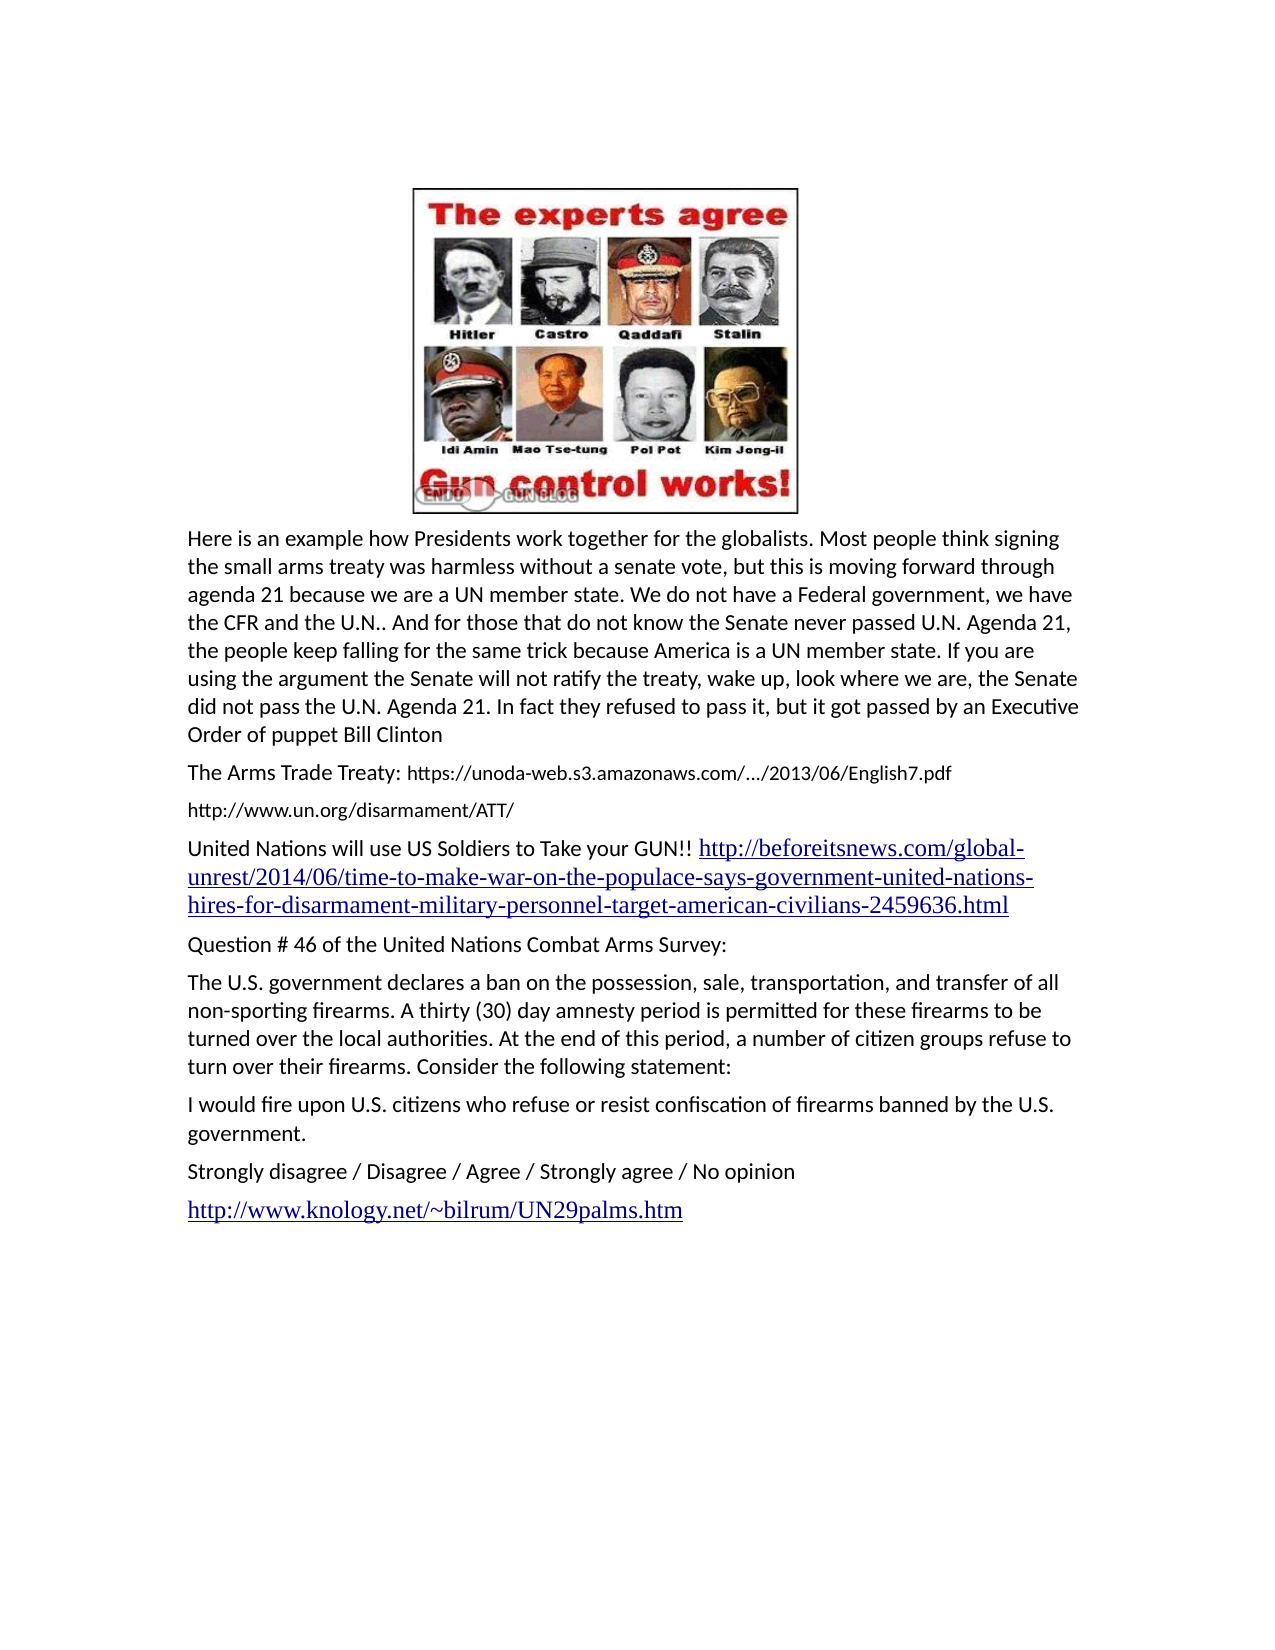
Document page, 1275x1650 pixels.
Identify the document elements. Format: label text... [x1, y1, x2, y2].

text http://www.un.org/disarmament/ATT/ [187, 797, 1087, 822]
text The U.S. government declares a ban on the possession, sale, transportation, and transfer of all non-sporting firearms. A thirty (30) day amnesty period is permitted for these firearms to be turned over the local authorities. At the end of this period, a number of citizen groups refuse to turn over their firearms. Consider the following statement: [187, 968, 1087, 1080]
text United Nations will use US Soldiers to Take your GUN!! http://beforeitsnews.com/global-unrest/2014/06/time-to-make-war-on-the-populace-says-government-united-nations-hires-for-disarmament-military-personnel-target-american-civilians-2459636.html [187, 833, 1087, 919]
text http://www.knology.net/~bilrum/UN29palms.htm [187, 1196, 1087, 1224]
text I would fire upon U.S. citizens who refuse or resist confiscation of firearms banned by the U.S. government. [187, 1091, 1087, 1147]
text Question # 46 of the United Nations Combat Arms Survey: [187, 930, 1087, 958]
text The Arms Trade Treaty: https://unoda-web.s3.amazonaws.com/.../2013/06/English7.pdf [187, 758, 1087, 786]
text Here is an example how Presidents work together for the globalists. Most people think signing the small arms treaty was harmless without a senate vote, but this is moving forward through agenda 21 because we are a UN member state. We do not have a Federal government, we have the CFR and the U.N.. And for those that do not know the Senate never passed U.N. Agenda 21, the people keep falling for the same trick because America is a UN member state. If you are using the argument the Senate will not ratify the treaty, wake up, look where we are, the Senate did not pass the U.N. Agenda 21. In fact they refused to pass it, but it got passed by an Executive Order of puppet Bill Clinton [187, 524, 1087, 748]
text Strongly disagree / Disagree / Agree / Strongly agree / No opinion [187, 1157, 1087, 1185]
